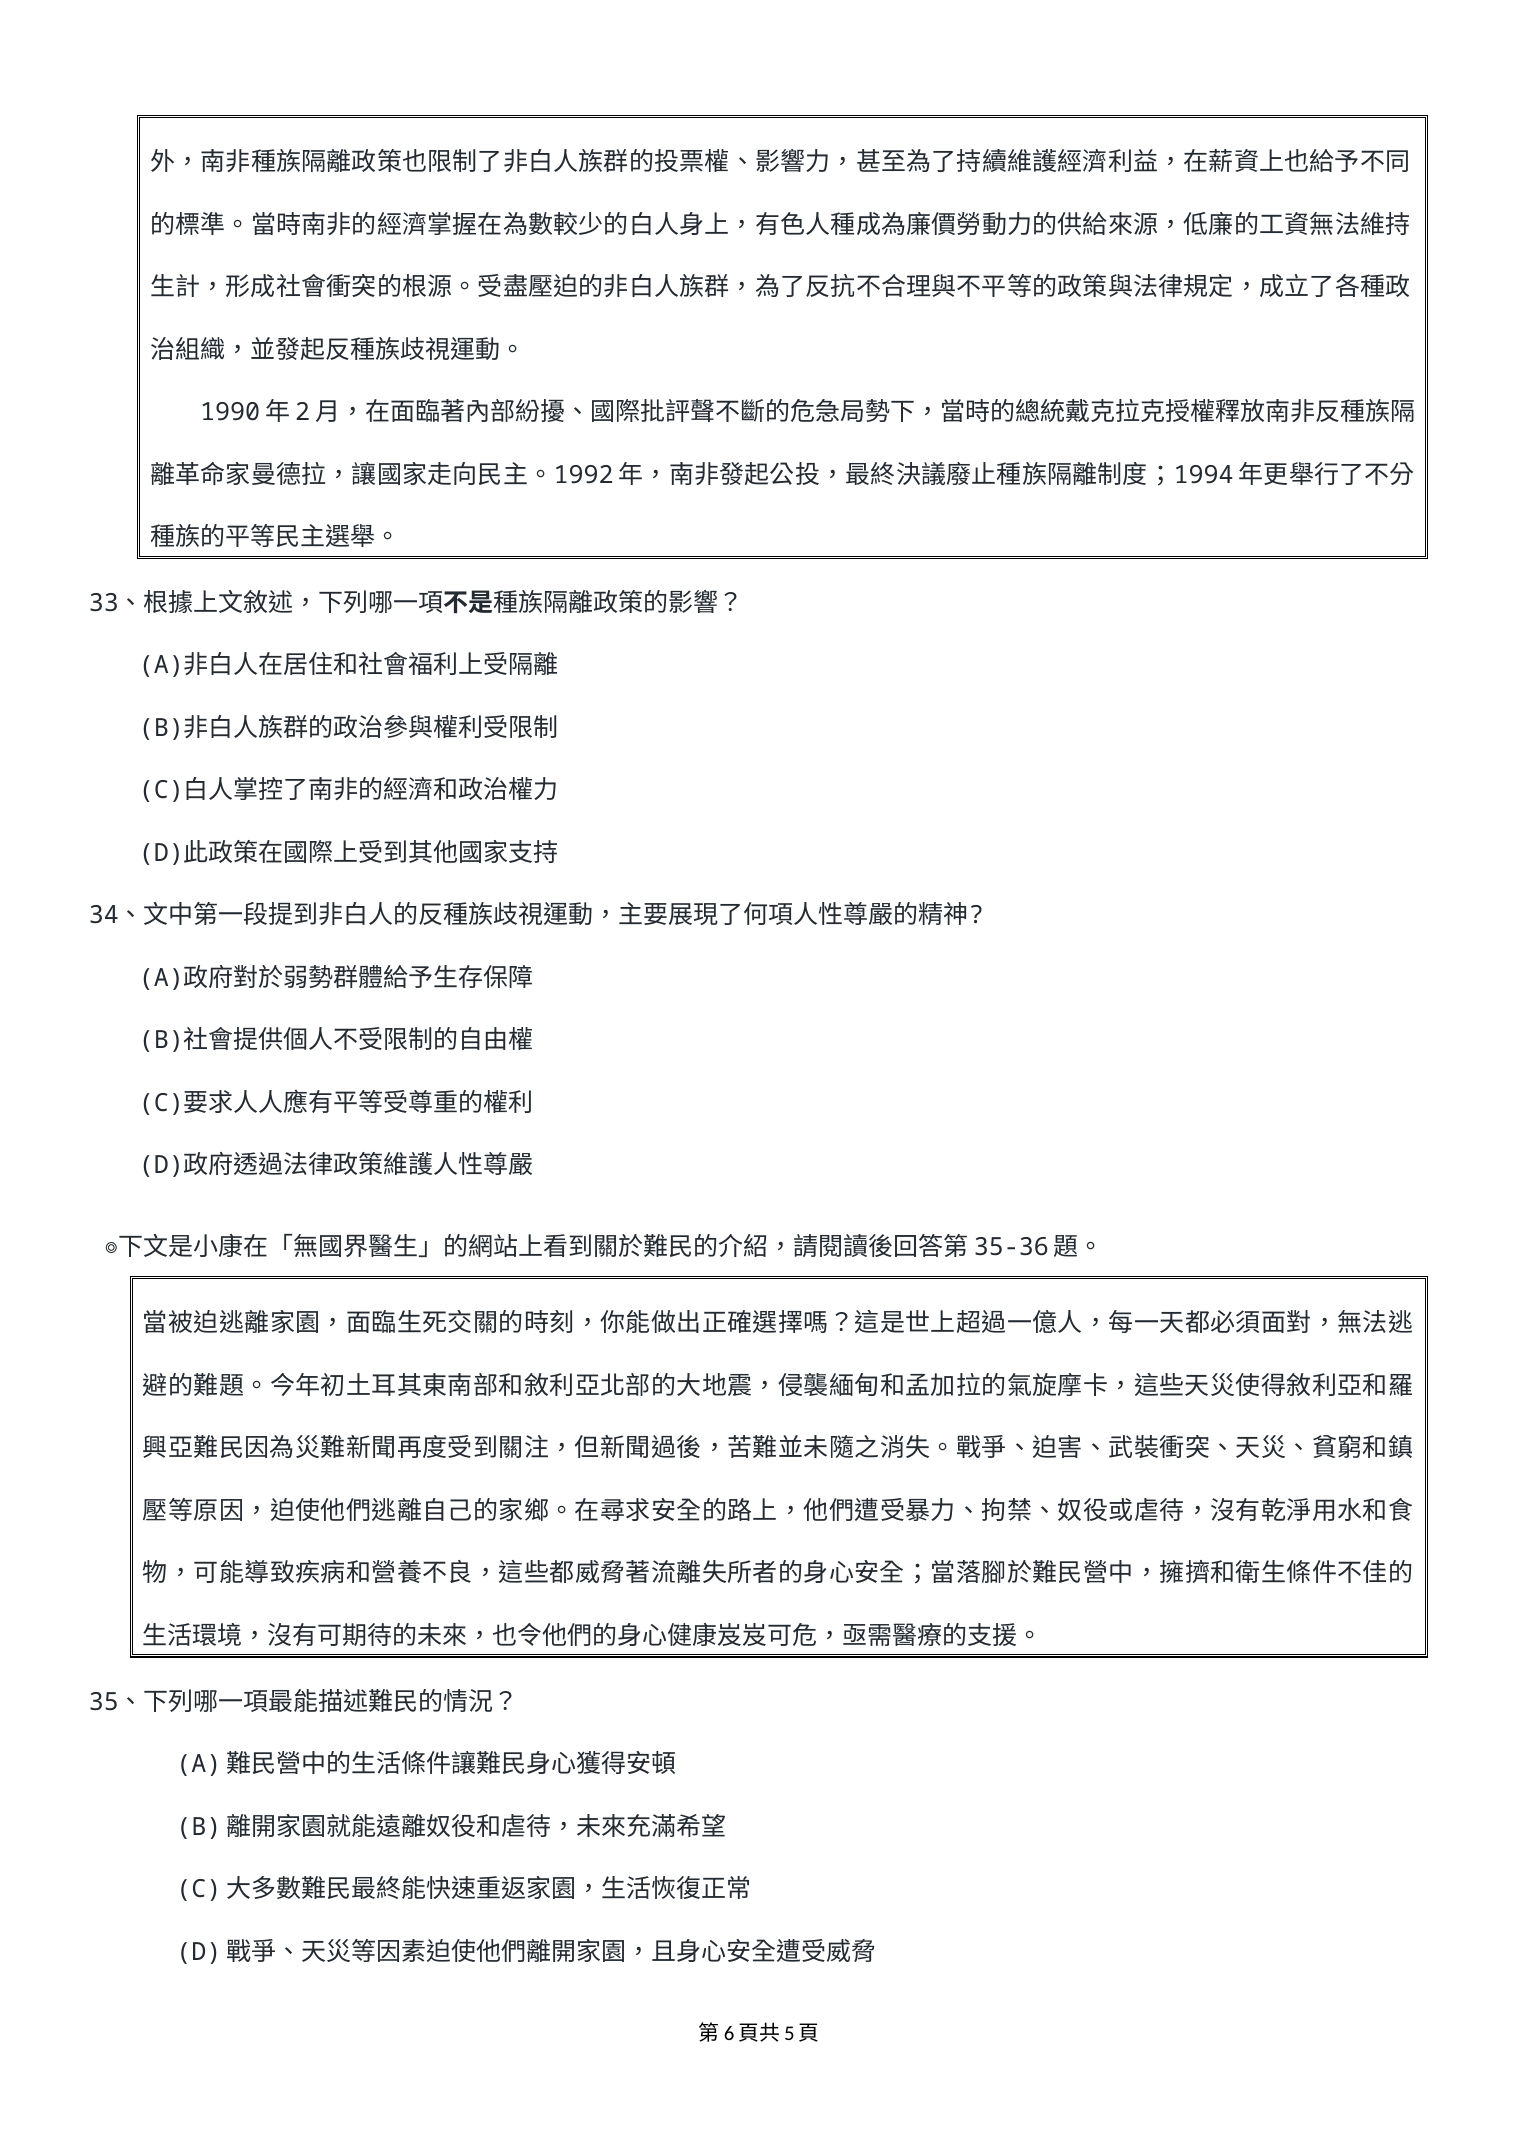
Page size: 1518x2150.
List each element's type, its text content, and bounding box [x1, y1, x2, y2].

text (A)政府對於弱勢群體給予生存保障 [139, 934, 1429, 996]
list 離開家園就能遠離奴役和虐待，未來充滿希望 [176, 1782, 1429, 1845]
table_header 當被迫逃離家園，面臨生死交關的時刻，你能做出正確選擇嗎？這是世上超過一億人，每一天都必須面對，無法逃避的難題。今年初土耳其東南部和敘利亞北部的大地震，侵襲緬甸和孟加拉的氣旋摩卡，這些天災使得敘利亞和羅興亞難民因為災難新聞再度受到關注，但新聞過後，苦難並未隨之消失。戰爭、迫害、武裝衝突、天災、貧窮和鎮壓等原因，迫使他們逃離自己的家鄉。在尋求安全的路上，他們遭受暴力、拘禁、奴役或虐待，沒有乾淨用水和食物，可能導致疾病和營養不良，這些都威脅著流離失所者的身心安全；當落腳於難民營中，擁擠和衛生條件不佳的生活環境，沒有可期待的未來，也令他們的身心健康岌岌可危，亟需醫療的支援。 [133, 1279, 1425, 1654]
text ◎下文是小康在「無國界醫生」的網站上看到關於難民的介紹，請閱讀後回答第35-36題。 [103, 1202, 1429, 1265]
text (C)白人掌控了南非的經濟和政治權力 [139, 746, 1429, 809]
text 34、文中第一段提到非白人的反種族歧視運動，主要展現了何項人性尊嚴的精神? [89, 871, 1429, 934]
text (A)非白人在居住和社會福利上受隔離 [139, 621, 1429, 684]
text (B)非白人族群的政治參與權利受限制 [139, 684, 1429, 746]
text 35、下列哪一項最能描述難民的情況？ [89, 1657, 1429, 1720]
list 難民營中的生活條件讓難民身心獲得安頓 [176, 1720, 1429, 1782]
list 大多數難民最終能快速重返家園，生活恢復正常 [176, 1845, 1429, 1907]
text 33、根據上文敘述，下列哪一項不是種族隔離政策的影響？ [89, 559, 1429, 621]
text (D)此政策在國際上受到其他國家支持 [139, 809, 1429, 871]
text (C)要求人人應有平等受尊重的權利 [139, 1059, 1429, 1121]
text (D)政府透過法律政策維護人性尊嚴 [139, 1121, 1429, 1184]
text (B)社會提供個人不受限制的自由權 [139, 996, 1429, 1059]
list 戰爭、天災等因素迫使他們離開家園，且身心安全遭受威脅 [176, 1907, 1429, 1970]
table_header 外，南非種族隔離政策也限制了非白人族群的投票權、影響力，甚至為了持續維護經濟利益，在薪資上也給予不同的標準。當時南非的經濟掌握在為數較少的白人身上，有色人種成為廉價勞動力的供給來源，低廉的工資無法維持生計，形成社會衝突的根源。受盡壓迫的非白人族群，為了反抗不合理與不平等的政策與法律規定，成立了各種政治組織，並發起反種族歧視運動。 1990年2月，在面臨著內部紛擾、國際批評聲不斷的危急局勢下，當時的總統戴克拉克授權釋放南非反種族隔離革命家曼德拉，讓國家走向民主。1992年，南非發起公投，最終決議廢止種族隔離制度；1994年更舉行了不分種族的平等民主選舉。 [140, 118, 1425, 556]
